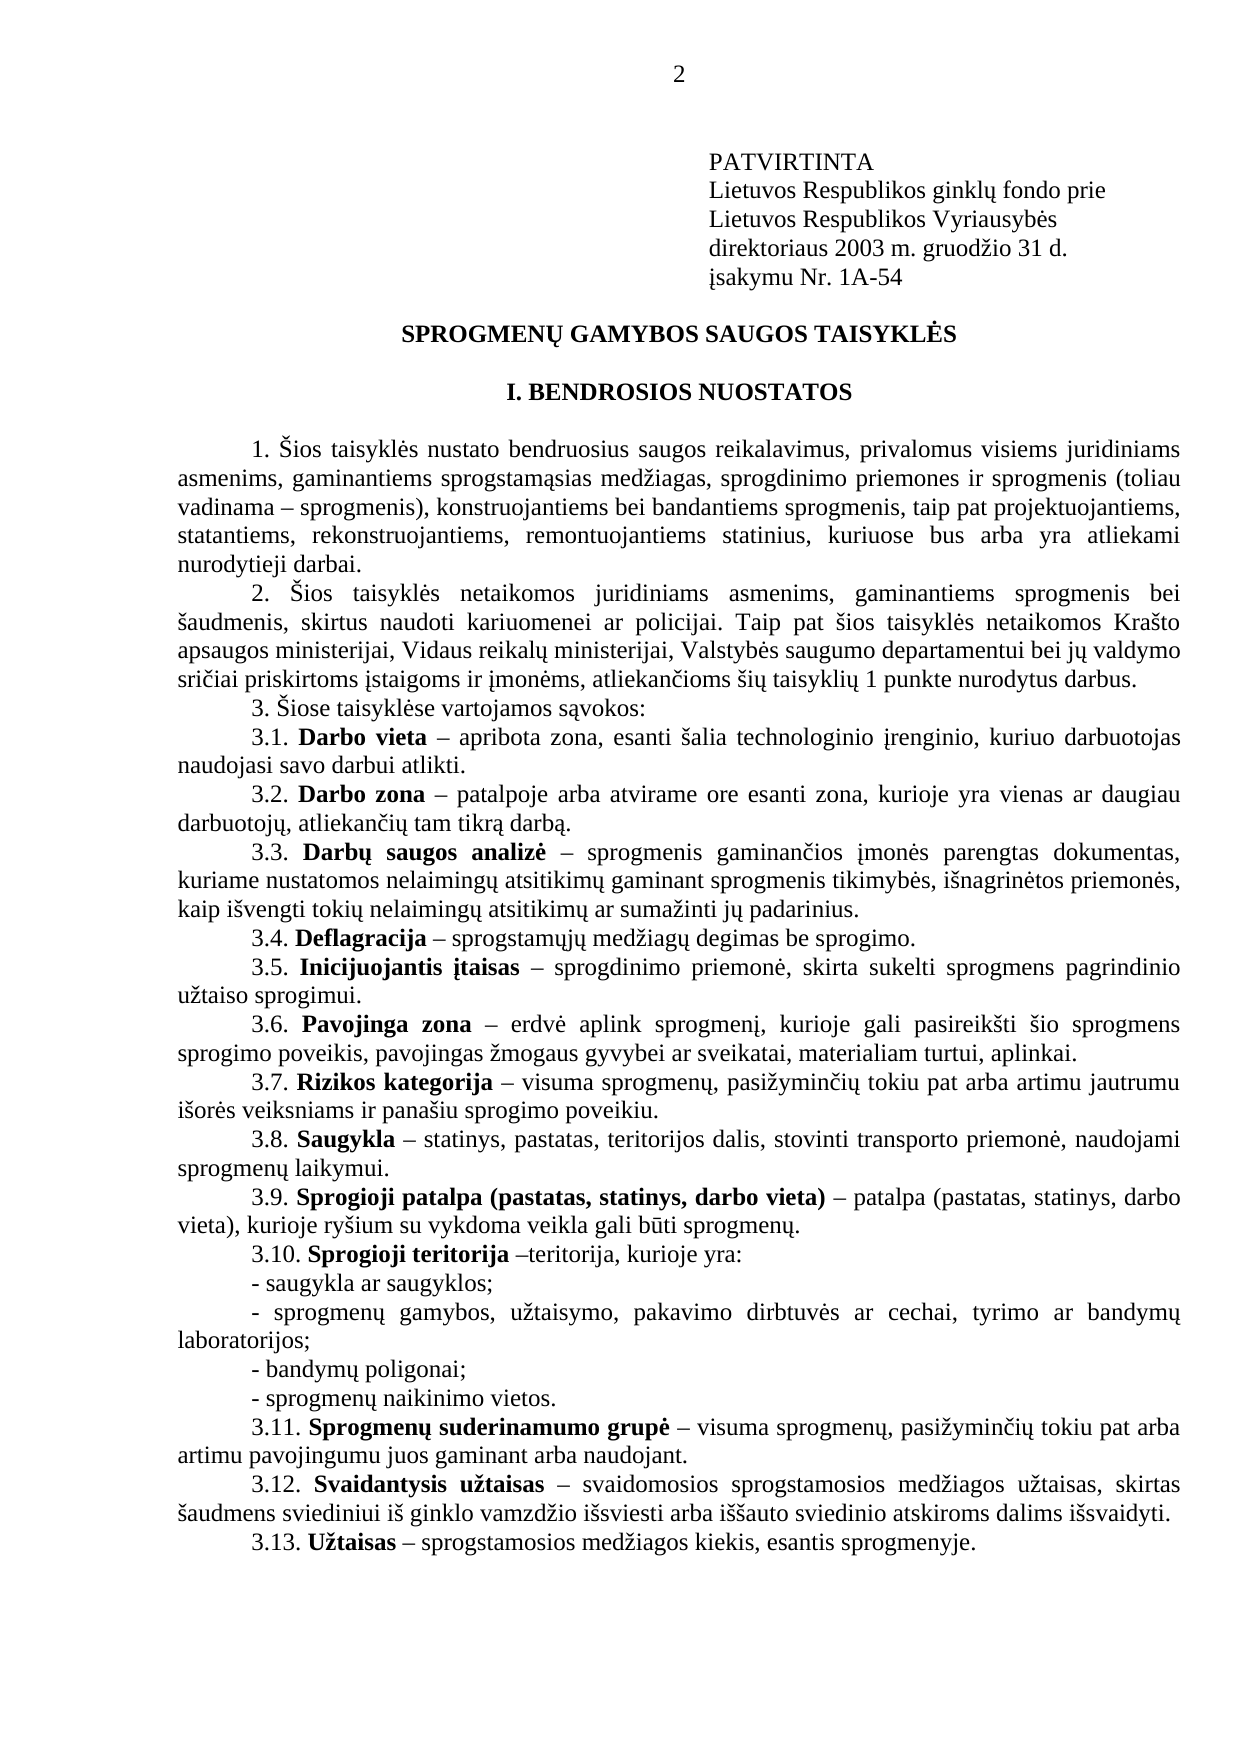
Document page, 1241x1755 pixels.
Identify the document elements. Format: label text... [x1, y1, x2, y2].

text I. BENDROSIOS NUOSTATOS [177, 377, 1181, 406]
text 3.4. Deflagracija – sprogstamųjų medžiagų degimas be sprogimo. [177, 923, 1181, 952]
text - sprogmenų gamybos, užtaisymo, pakavimo dirbtuvės ar cechai, tyrimo ar bandymų laboratorijos; [177, 1297, 1181, 1354]
text Lietuvos Respublikos Vyriausybės [177, 204, 1181, 233]
text 2. Šios taisyklės netaikomos juridiniams asmenims, gaminantiems sprogmenis bei šaudmenis, skirtus naudoti kariuomenei ar policijai. Taip pat šios taisyklės netaikomos Krašto apsaugos ministerijai, Vidaus reikalų ministerijai, Valstybės saugumo departamentui bei jų valdymo sričiai priskirtoms įstaigoms ir įmonėms, atliekančioms šių taisyklių 1 punkte nurodytus darbus. [177, 578, 1181, 693]
text - saugykla ar saugyklos; [177, 1268, 1181, 1297]
text PATVIRTINTA [177, 147, 1181, 176]
text įsakymu Nr. 1A-54 [177, 262, 1181, 291]
text SPROGMENŲ GAMYBOS SAUGOS taisyklės [177, 319, 1181, 348]
text 3.13. Užtaisas – sprogstamosios medžiagos kiekis, esantis sprogmenyje. [177, 1527, 1181, 1556]
text 3.2. Darbo zona – patalpoje arba atvirame ore esanti zona, kurioje yra vienas ar daugiau darbuotojų, atliekančių tam tikrą darbą. [177, 779, 1181, 837]
text 3.8. Saugykla – statinys, pastatas, teritorijos dalis, stovinti transporto priemonė, naudojami sprogmenų laikymui. [177, 1124, 1181, 1182]
text 3. Šiose taisyklėse vartojamos sąvokos: [177, 693, 1181, 722]
text - bandymų poligonai; [177, 1354, 1181, 1383]
text 3.11. Sprogmenų suderinamumo grupė – visuma sprogmenų, pasižyminčių tokiu pat arba artimu pavojingumu juos gaminant arba naudojant. [177, 1412, 1181, 1469]
text 1. Šios taisyklės nustato bendruosius saugos reikalavimus, privalomus visiems juridiniams asmenims, gaminantiems sprogstamąsias medžiagas, sprogdinimo priemones ir sprogmenis (toliau vadinama – sprogmenis), konstruojantiems bei bandantiems sprogmenis, taip pat projektuojantiems, statantiems, rekonstruojantiems, remontuojantiems statinius, kuriuose bus arba yra atliekami nurodytieji darbai. [177, 434, 1181, 578]
text 3.6. Pavojinga zona – erdvė aplink sprogmenį, kurioje gali pasireikšti šio sprogmens sprogimo poveikis, pavojingas žmogaus gyvybei ar sveikatai, materialiam turtui, aplinkai. [177, 1009, 1181, 1067]
text 3.7. Rizikos kategorija – visuma sprogmenų, pasižyminčių tokiu pat arba artimu jautrumu išorės veiksniams ir panašiu sprogimo poveikiu. [177, 1067, 1181, 1124]
text Lietuvos Respublikos ginklų fondo prie [177, 176, 1181, 204]
text 3.12. Svaidantysis užtaisas – svaidomosios sprogstamosios medžiagos užtaisas, skirtas šaudmens sviediniui iš ginklo vamzdžio išsviesti arba iššauto sviedinio atskiroms dalims išsvaidyti. [177, 1469, 1181, 1527]
text 3.5. Inicijuojantis įtaisas – sprogdinimo priemonė, skirta sukelti sprogmens pagrindinio užtaiso sprogimui. [177, 952, 1181, 1009]
text 3.1. Darbo vieta – apribota zona, esanti šalia technologinio įrenginio, kuriuo darbuotojas naudojasi savo darbui atlikti. [177, 722, 1181, 779]
text 3.10. Sprogioji teritorija –teritorija, kurioje yra: [177, 1239, 1181, 1268]
text direktoriaus 2003 m. gruodžio 31 d. [177, 233, 1181, 262]
text - sprogmenų naikinimo vietos. [177, 1383, 1181, 1412]
text 3.3. Darbų saugos analizė – sprogmenis gaminančios įmonės parengtas dokumentas, kuriame nustatomos nelaimingų atsitikimų gaminant sprogmenis tikimybės, išnagrinėtos priemonės, kaip išvengti tokių nelaimingų atsitikimų ar sumažinti jų padarinius. [177, 837, 1181, 923]
text 3.9. Sprogioji patalpa (pastatas, statinys, darbo vieta) – patalpa (pastatas, statinys, darbo vieta), kurioje ryšium su vykdoma veikla gali būti sprogmenų. [177, 1182, 1181, 1239]
